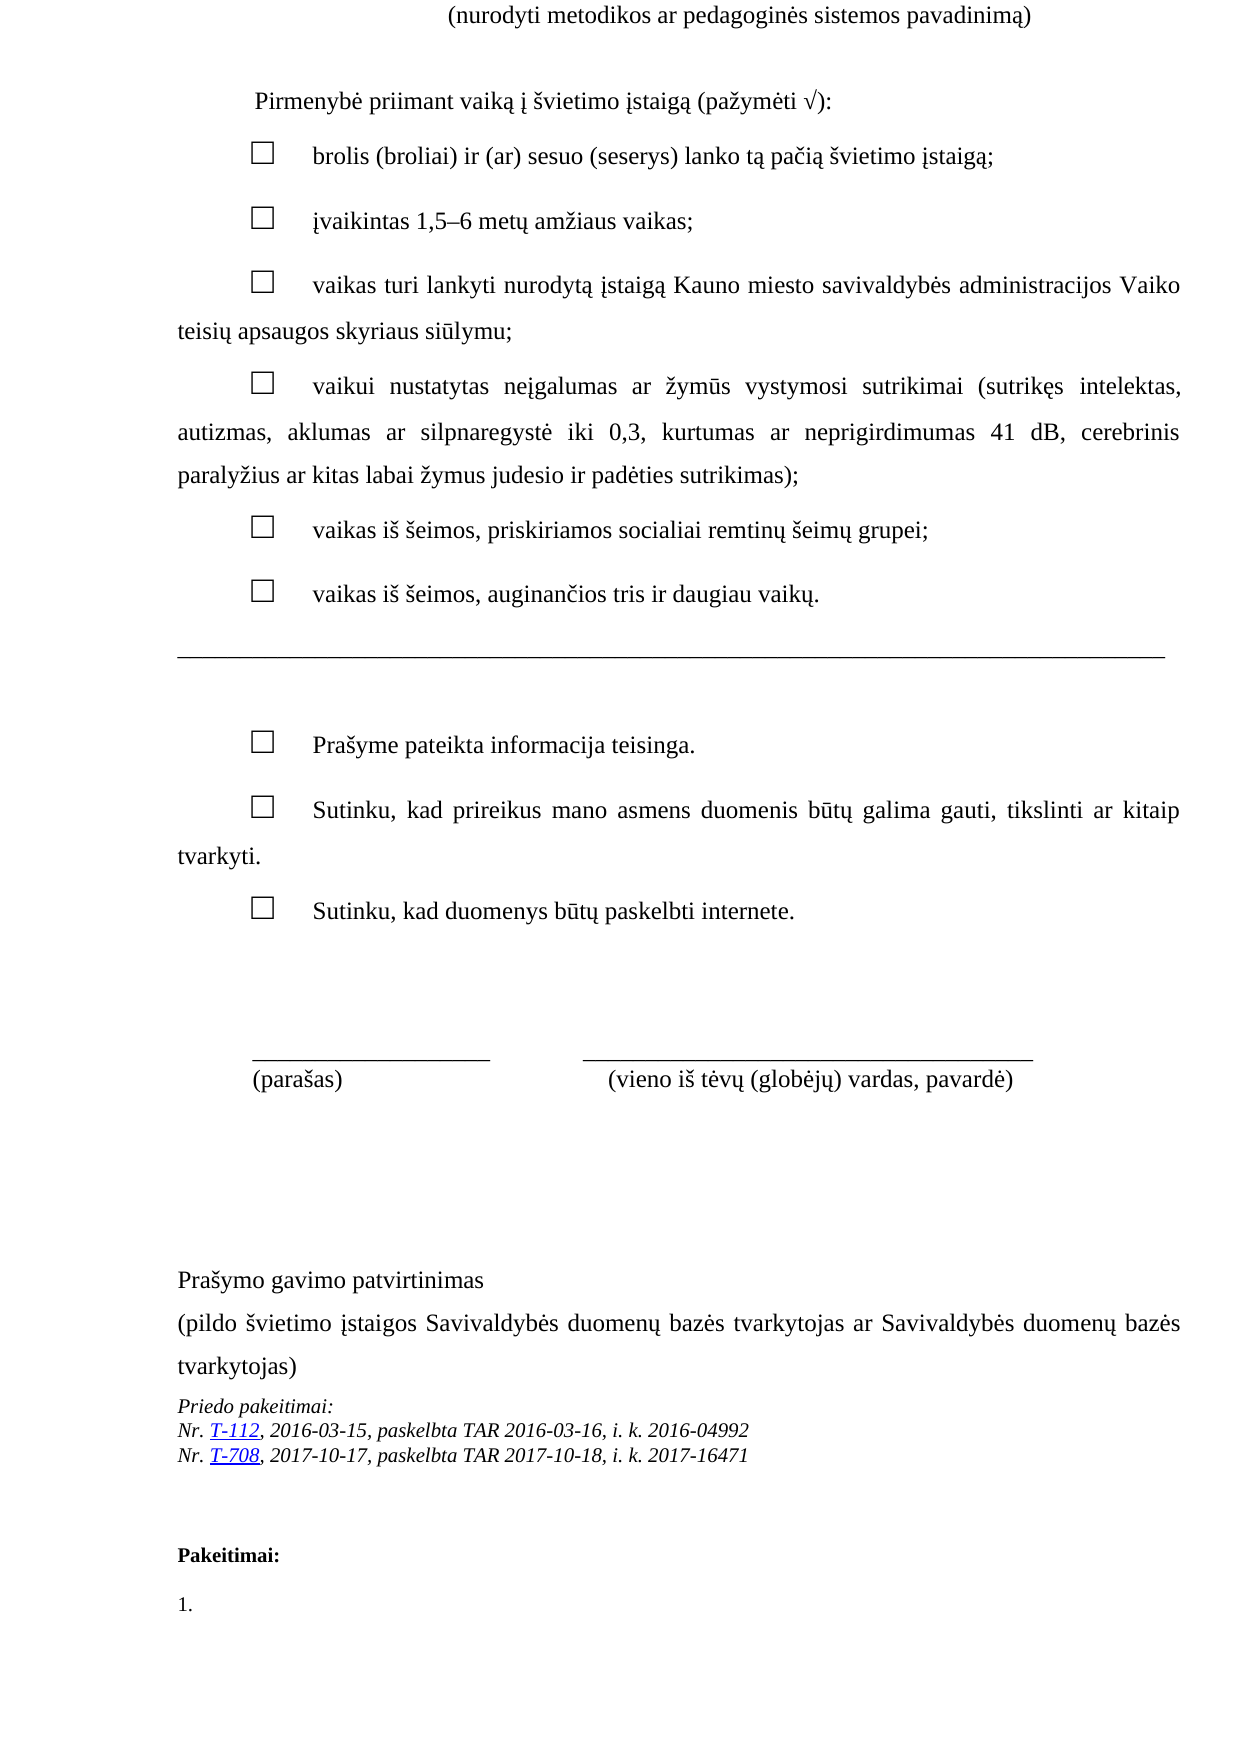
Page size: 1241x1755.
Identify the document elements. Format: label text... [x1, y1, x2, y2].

text _______________________________________________________________________________ [177, 632, 1181, 661]
text Nr. T-112, 2016-03-15, paskelbta TAR 2016-03-16, i. k. 2016-04992 [177, 1418, 1181, 1442]
text Nr. T-708, 2017-10-17, paskelbta TAR 2017-10-18, i. k. 2017-16471 [177, 1442, 1181, 1467]
text Prašymo gavimo patvirtinimas [177, 1265, 1181, 1294]
text □ vaikas turi lankyti nurodytą įstaigą Kauno miesto savivaldybės administracijos Vaiko teisių apsaugos skyriaus siūlymu; [177, 259, 1181, 345]
text □ Sutinku, kad prireikus mano asmens duomenis būtų galima gauti, tikslinti ar kitaip tvarkyti. [177, 783, 1181, 870]
text □ įvaikintas 1,5–6 metų amžiaus vaikas; [177, 194, 1181, 237]
text (nurodyti metodikos ar pedagoginės sistemos pavadinimą) [312, 0, 1181, 29]
text 1. [177, 1592, 1181, 1616]
text □ vaikas iš šeimos, priskiriamos socialiai remtinų šeimų grupei; [177, 503, 1181, 546]
text Priedo pakeitimai: [177, 1394, 1181, 1418]
text □ vaikas iš šeimos, auginančios tris ir daugiau vaikų. [177, 568, 1181, 611]
text (parašas) (vieno iš tėvų (globėjų) vardas, pavardė) [177, 1064, 1181, 1092]
text □ brolis (broliai) ir (ar) sesuo (seserys) lanko tą pačią švietimo įstaigą; [177, 129, 1181, 172]
text Pirmenybė priimant vaiką į švietimo įstaigą (pažymėti √): [177, 86, 1181, 115]
text ___________________ ____________________________________ [177, 1035, 1181, 1064]
text □ vaikui nustatytas neįgalumas ar žymūs vystymosi sutrikimai (sutrikęs intelektas, autizmas, aklumas ar silpnaregystė iki 0,3, kurtumas ar neprigirdimumas 41 dB, cerebrinis paralyžius ar kitas labai žymus judesio ir padėties sutrikimas); [177, 359, 1181, 489]
text □ Prašyme pateikta informacija teisinga. [177, 719, 1181, 762]
text □ Sutinku, kad duomenys būtų paskelbti internete. [177, 884, 1181, 927]
text (pildo švietimo įstaigos Savivaldybės duomenų bazės tvarkytojas ar Savivaldybės duomenų bazės tvarkytojas) [177, 1308, 1181, 1380]
text Pakeitimai: [177, 1543, 1181, 1567]
